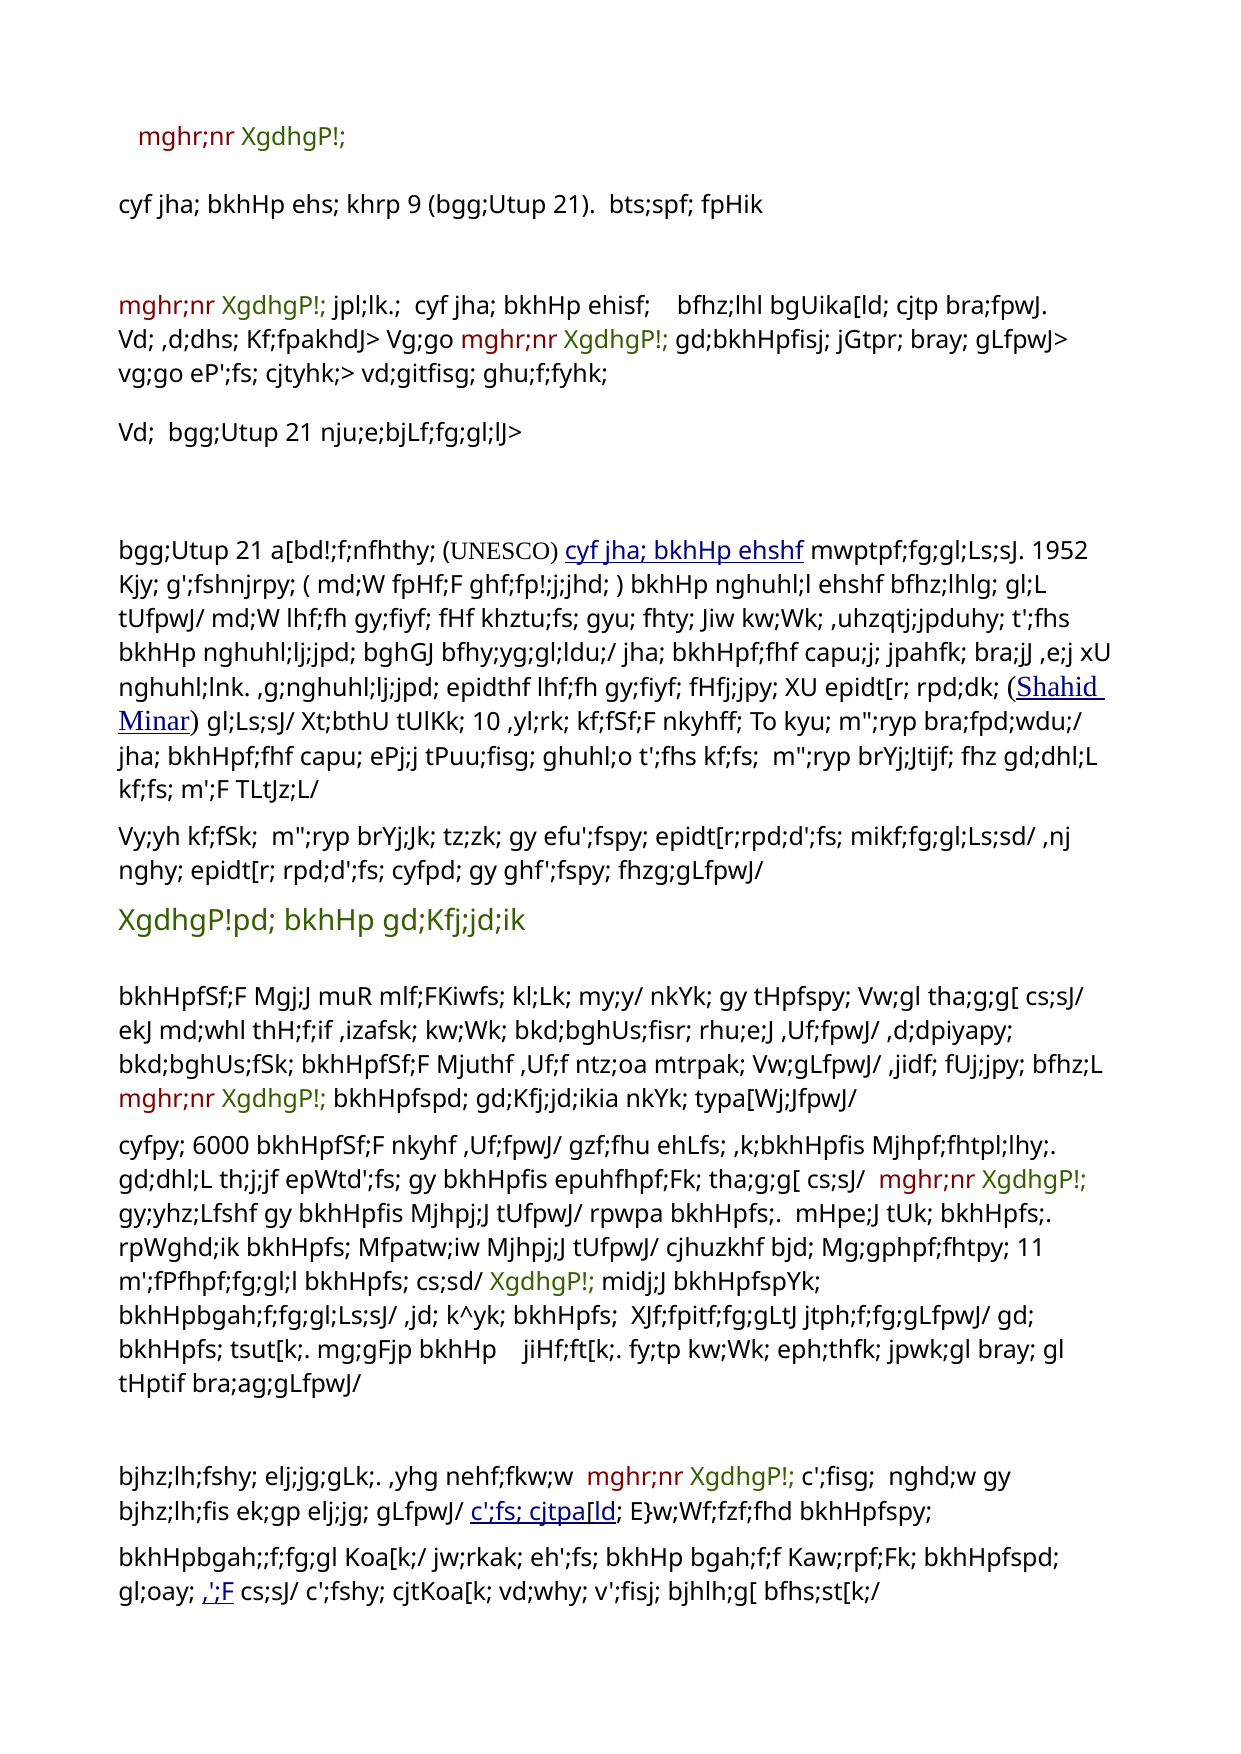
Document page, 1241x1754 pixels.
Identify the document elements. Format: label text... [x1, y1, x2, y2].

text cyfpy; 6000 bkhHpfSf;F nkyhf ,Uf;fpwJ/ gzf;fhu ehLfs; ,k;bkhHpfis Mjhpf;fhtpl;lhy;. gd;dhl;L th;j;jf epWtd';fs; gy bkhHpfis epuhfhpf;Fk; tha;g;g[ cs;sJ/ mghr;nr XgdhgP!; gy;yhz;Lfshf gy bkhHpfis Mjhpj;J tUfpwJ/ rpwpa bkhHpfs;. mHpe;J tUk; bkhHpfs;. rpWghd;ik bkhHpfs; Mfpatw;iw Mjhpj;J tUfpwJ/ cjhuzkhf bjd; Mg;gphpf;fhtpy; 11 m';fPfhpf;fg;gl;l bkhHpfs; cs;sd/ XgdhgP!; midj;J bkhHpfspYk; bkhHpbgah;f;fg;gl;Ls;sJ/ ,jd; k^yk; bkhHpfs; XJf;fpitf;fg;gLtJ jtph;f;fg;gLfpwJ/ gd; bkhHpfs; tsut[k;. mg;gFjp bkhHp jiHf;ft[k;. fy;tp kw;Wk; eph;thfk; jpwk;gl bray; gl tHptif bra;ag;gLfpwJ/ [118, 1127, 1122, 1400]
text mghr;nr XgdhgP!; [118, 118, 1122, 152]
text bkhHpbgah;;f;fg;gl Koa[k;/ jw;rkak; eh';fs; bkhHp bgah;f;f Kaw;rpf;Fk; bkhHpfspd; gl;oay; ,';F cs;sJ/ c';fshy; cjtKoa[k; vd;why; v';fisj; bjhlh;g[ bfhs;st[k;/ [118, 1540, 1122, 1608]
text bjhz;lh;fshy; elj;jg;gLk;. ,yhg nehf;fkw;w mghr;nr XgdhgP!; c';fisg; nghd;w gy bjhz;lh;fis ek;gp elj;jg; gLfpwJ/ c';fs; cjtpa[ld; E}w;Wf;fzf;fhd bkhHpfspy; [118, 1459, 1122, 1527]
subtitle Vd; bgg;Utup 21 nju;e;bjLf;fg;gl;lJ> [118, 414, 1122, 449]
subtitle bgg;Utup 21 a[bd!;f;nfhthy; (UNESCO) cyf jha; bkhHp ehshf mwptpf;fg;gl;Ls;sJ. 1952 Kjy; g';fshnjrpy; ( md;W fpHf;F ghf;fp!;j;jhd; ) bkhHp nghuhl;l ehshf bfhz;lhlg; gl;L tUfpwJ/ md;W lhf;fh gy;fiyf; fHf khztu;fs; gyu; fhty; Jiw kw;Wk; ,uhzqtj;jpduhy; t';fhs bkhHp nghuhl;lj;jpd; bghGJ bfhy;yg;gl;ldu;/ jha; bkhHpf;fhf capu;j; jpahfk; bra;jJ ,e;j xU nghuhl;lnk. ,g;nghuhl;lj;jpd; epidthf lhf;fh gy;fiyf; fHfj;jpy; XU epidt[r; rpd;dk; (Shahid Minar) gl;Ls;sJ/ Xt;bthU tUlKk; 10 ,yl;rk; kf;fSf;F nkyhff; To kyu; m";ryp bra;fpd;wdu;/ jha; bkhHpf;fhf capu; ePj;j tPuu;fisg; ghuhl;o t';fhs kf;fs; m";ryp brYj;Jtijf; fhz gd;dhl;L kf;fs; m';F TLtJz;L/ [118, 533, 1122, 806]
text XgdhgP!pd; bkhHp gd;Kfj;jd;ik [118, 899, 1122, 939]
text cyf jha; bkhHp ehs; khrp 9 (bgg;Utup 21). bts;spf; fpHik [118, 186, 1122, 220]
text Vy;yh kf;fSk; m";ryp brYj;Jk; tz;zk; gy efu';fspy; epidt[r;rpd;d';fs; mikf;fg;gl;Ls;sd/ ,nj nghy; epidt[r; rpd;d';fs; cyfpd; gy ghf';fspy; fhzg;gLfpwJ/ [118, 819, 1122, 887]
text mghr;nr XgdhgP!; jpl;lk.; cyf jha; bkhHp ehisf; bfhz;lhl bgUika[ld; cjtp bra;fpwJ. Vd; ,d;dhs; Kf;fpakhdJ> Vg;go mghr;nr XgdhgP!; gd;bkhHpfisj; jGtpr; bray; gLfpwJ> vg;go eP';fs; cjtyhk;> vd;gitfisg; ghu;f;fyhk; [118, 287, 1122, 389]
text bkhHpfSf;F Mgj;J muR mlf;FKiwfs; kl;Lk; my;y/ nkYk; gy tHpfspy; Vw;gl tha;g;g[ cs;sJ/ ekJ md;whl thH;f;if ,izafsk; kw;Wk; bkd;bghUs;fisr; rhu;e;J ,Uf;fpwJ/ ,d;dpiyapy; bkd;bghUs;fSk; bkhHpfSf;F Mjuthf ,Uf;f ntz;oa mtrpak; Vw;gLfpwJ/ ,jidf; fUj;jpy; bfhz;L mghr;nr XgdhgP!; bkhHpfspd; gd;Kfj;jd;ikia nkYk; typa[Wj;JfpwJ/ [118, 979, 1122, 1115]
